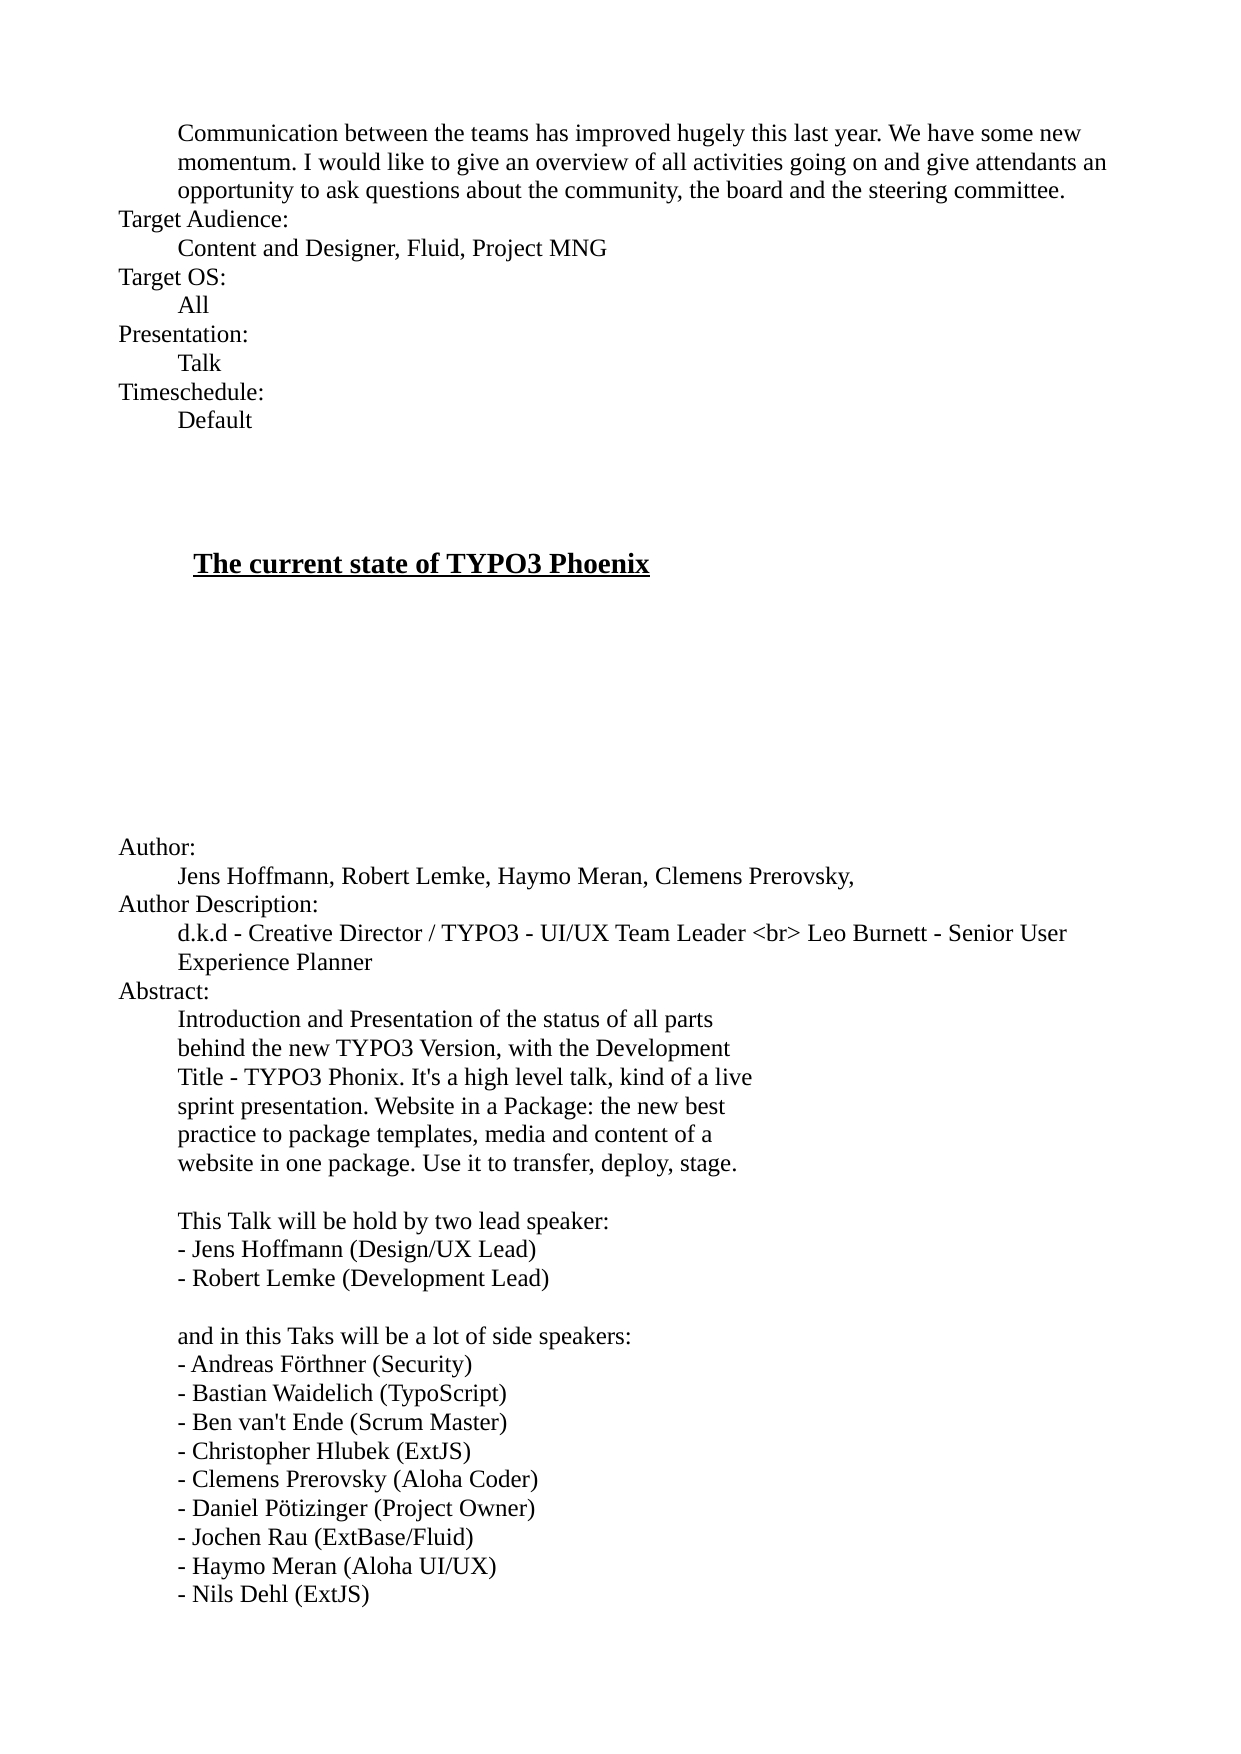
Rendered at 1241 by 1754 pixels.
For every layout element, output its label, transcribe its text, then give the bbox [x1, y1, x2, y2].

subtitle Presentation: [118, 319, 1122, 348]
subtitle Author: [118, 832, 1122, 861]
subtitle Target OS: [118, 262, 1122, 291]
list Default [177, 406, 1122, 434]
subtitle Author Description: [118, 889, 1122, 918]
subtitle The current state of TYPO3 Phoenix [118, 546, 1122, 580]
list Communication between the teams has improved hugely this last year. We have some new momentum. I would like to give an overview of all activities going on and give attendants an opportunity to ask questions about the community, the board and the steering committee. [177, 118, 1122, 204]
subtitle Target Audience: [118, 204, 1122, 233]
subtitle Abstract: [118, 976, 1122, 1004]
list d.k.d - Creative Director / TYPO3 - UI/UX Team Leader <br> Leo Burnett - Senior User Experience Planner [177, 918, 1122, 976]
list Talk [177, 348, 1122, 377]
list Introduction and Presentation of the status of all parts behind the new TYPO3 Version, with the Development Title - TYPO3 Phonix. It's a high level talk, kind of a live sprint presentation. Website in a Package: the new best practice to package templates, media and content of a website in one package. Use it to transfer, deploy, stage. This Talk will be hold by two lead speaker: - Jens Hoffmann (Design/UX Lead) - Robert Lemke (Development Lead) and in this Taks will be a lot of side speakers: - Andreas Förthner (Security) - Bastian Waidelich (TypoScript) - Ben van't Ende (Scrum Master) - Christopher Hlubek (ExtJS) - Clemens Prerovsky (Aloha Coder) - Daniel Pötizinger (Project Owner) - Jochen Rau (ExtBase/Fluid) - Haymo Meran (Aloha UI/UX) - Nils Dehl (ExtJS) [177, 1004, 1122, 1608]
list Jens Hoffmann, Robert Lemke, Haymo Meran, Clemens Prerovsky, [177, 861, 1122, 889]
list Content and Designer, Fluid, Project MNG [177, 233, 1122, 262]
subtitle Timeschedule: [118, 377, 1122, 406]
list All [177, 291, 1122, 319]
